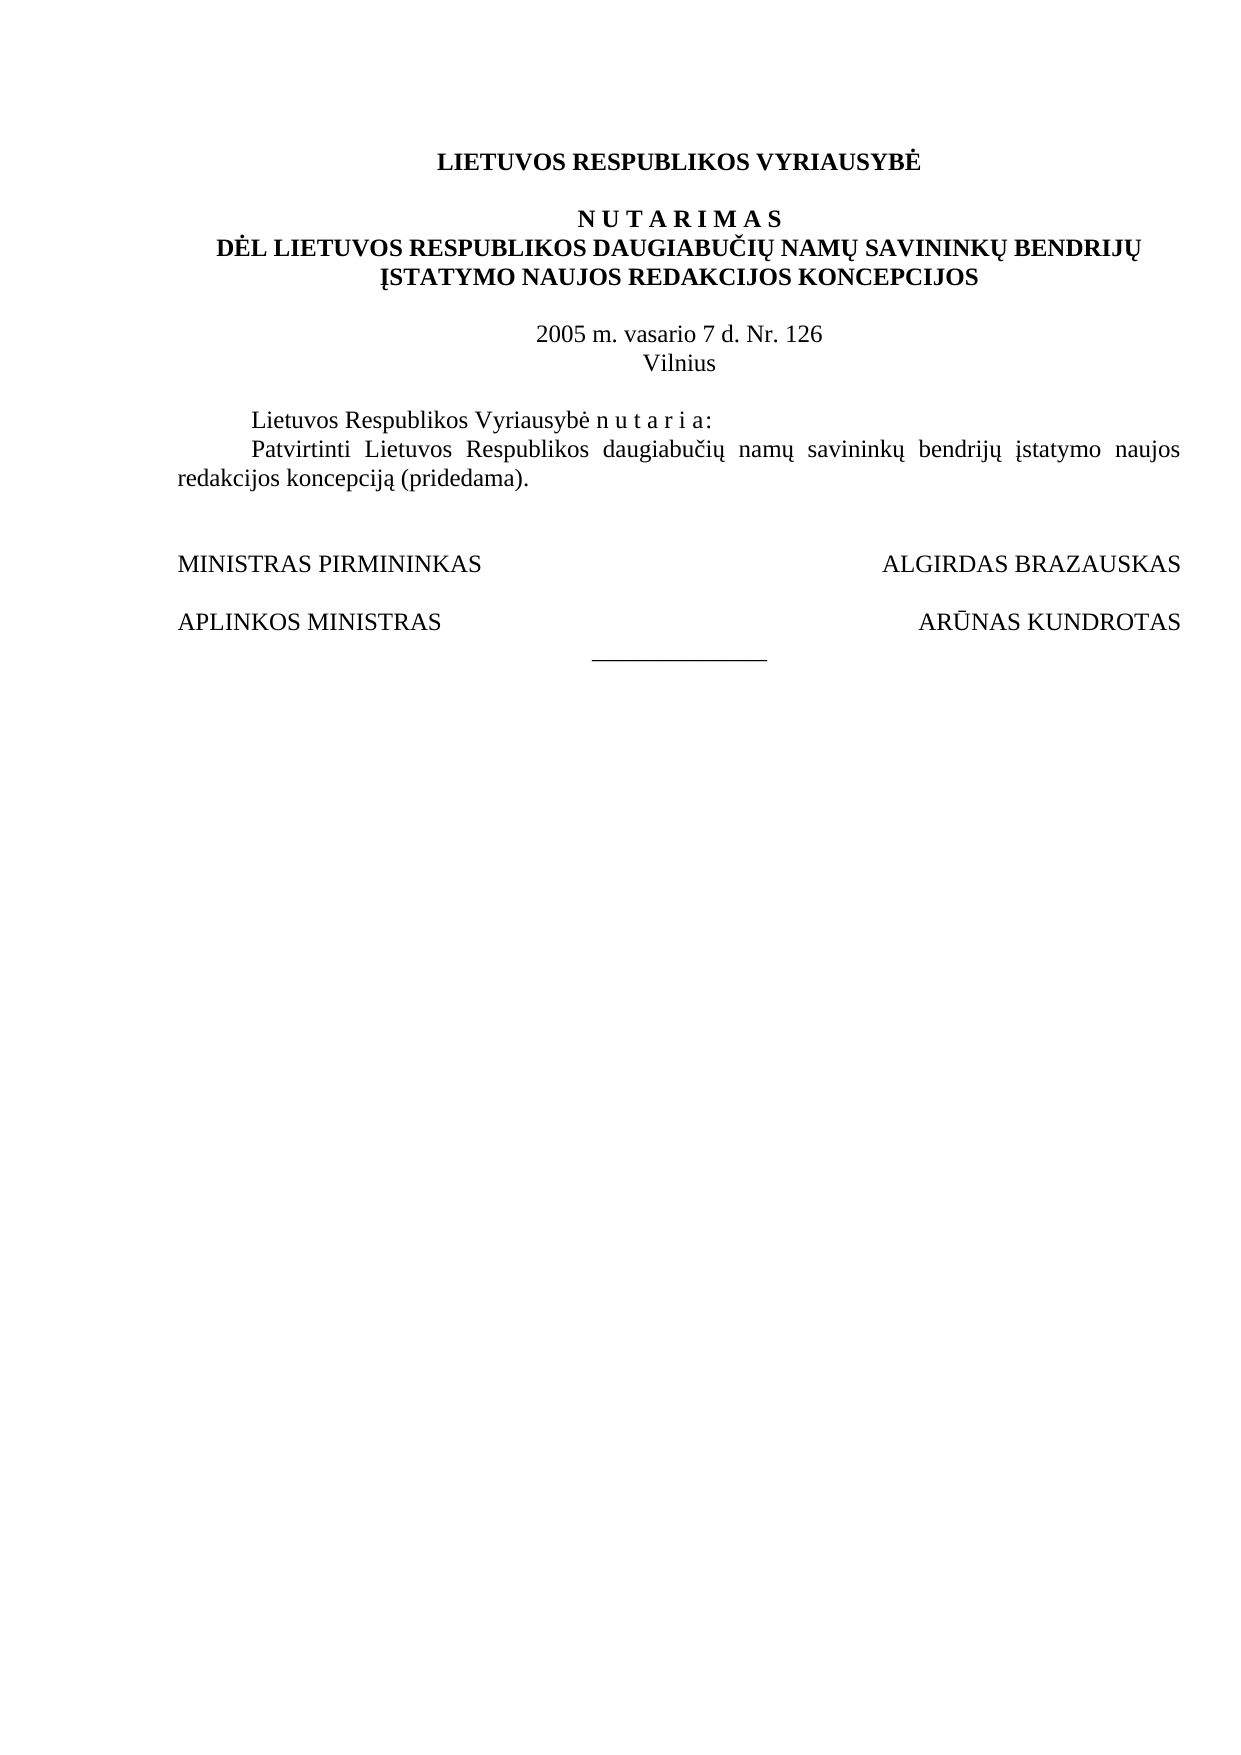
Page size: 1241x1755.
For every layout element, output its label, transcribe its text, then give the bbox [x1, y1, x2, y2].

text 2005 m. vasario 7 d. Nr. 126 [177, 319, 1181, 348]
text MINISTRAS PIRMININKAS ALGIRDAS BRAZAUSKAS [177, 549, 1181, 578]
text Patvirtinti Lietuvos Respublikos daugiabučių namų savininkų bendrijų įstatymo naujos redakcijos koncepciją (pridedama). [177, 434, 1181, 492]
text LIETUVOS RESPUBLIKOS VYRIAUSYBĖ [177, 147, 1181, 176]
text DĖL LIETUVOS RESPUBLIKOS DAUGIABUČIŲ NAMŲ SAVININKŲ BENDRIJŲ ĮSTATYMO NAUJOS REDAKCIJOS KONCEPCIJOS [177, 233, 1181, 291]
text N U T A R I M A S [177, 204, 1181, 233]
text Lietuvos Respublikos Vyriausybė nutaria: [177, 406, 1181, 434]
text APLINKOS MINISTRAS ARŪNAS KUNDROTAS [177, 607, 1181, 636]
text ______________ [177, 636, 1181, 664]
text Vilnius [177, 348, 1181, 377]
